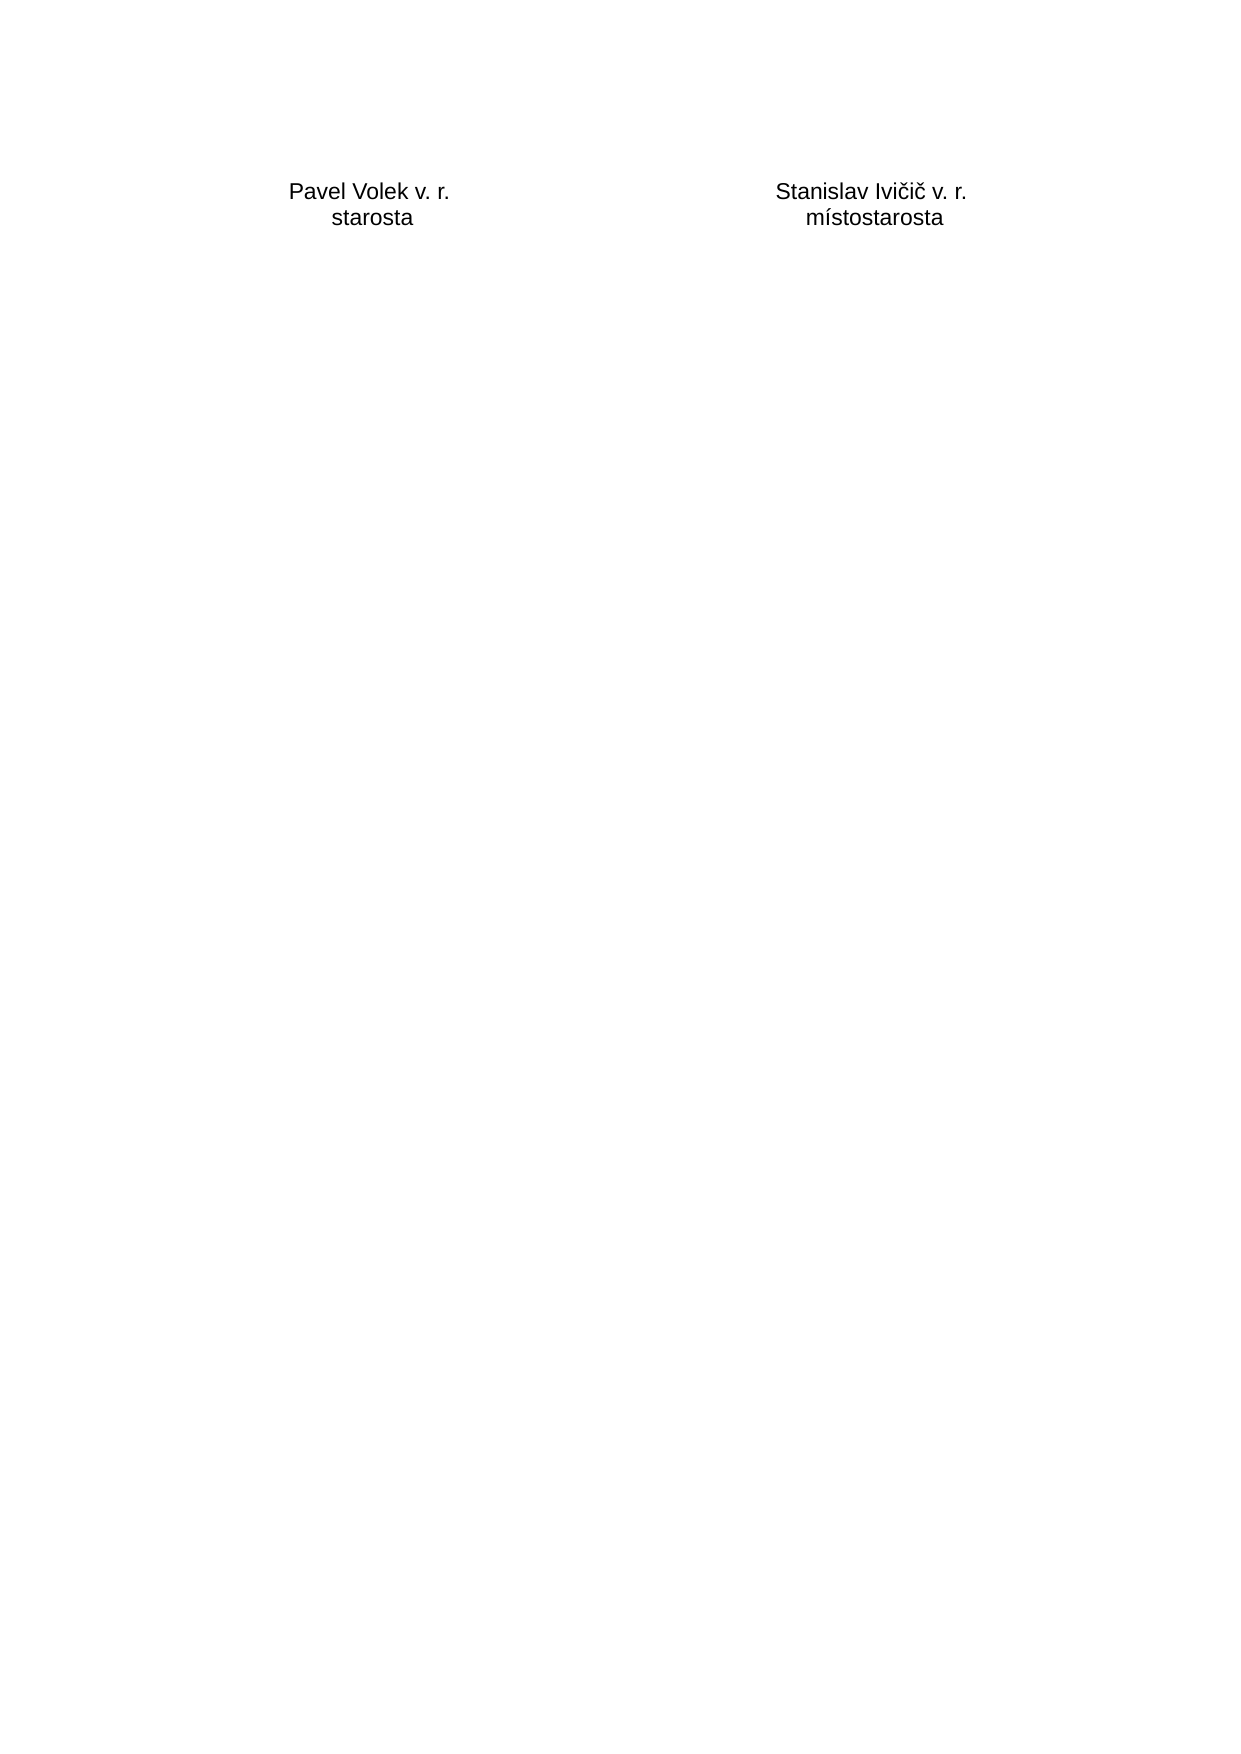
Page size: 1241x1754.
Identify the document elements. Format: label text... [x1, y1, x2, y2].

table_header Stanislav Ivičič v. r. místostarosta [620, 118, 1122, 236]
table_header Pavel Volek v. r. starosta [118, 118, 620, 236]
table_cell [118, 236, 620, 354]
table_cell [620, 236, 1122, 354]
